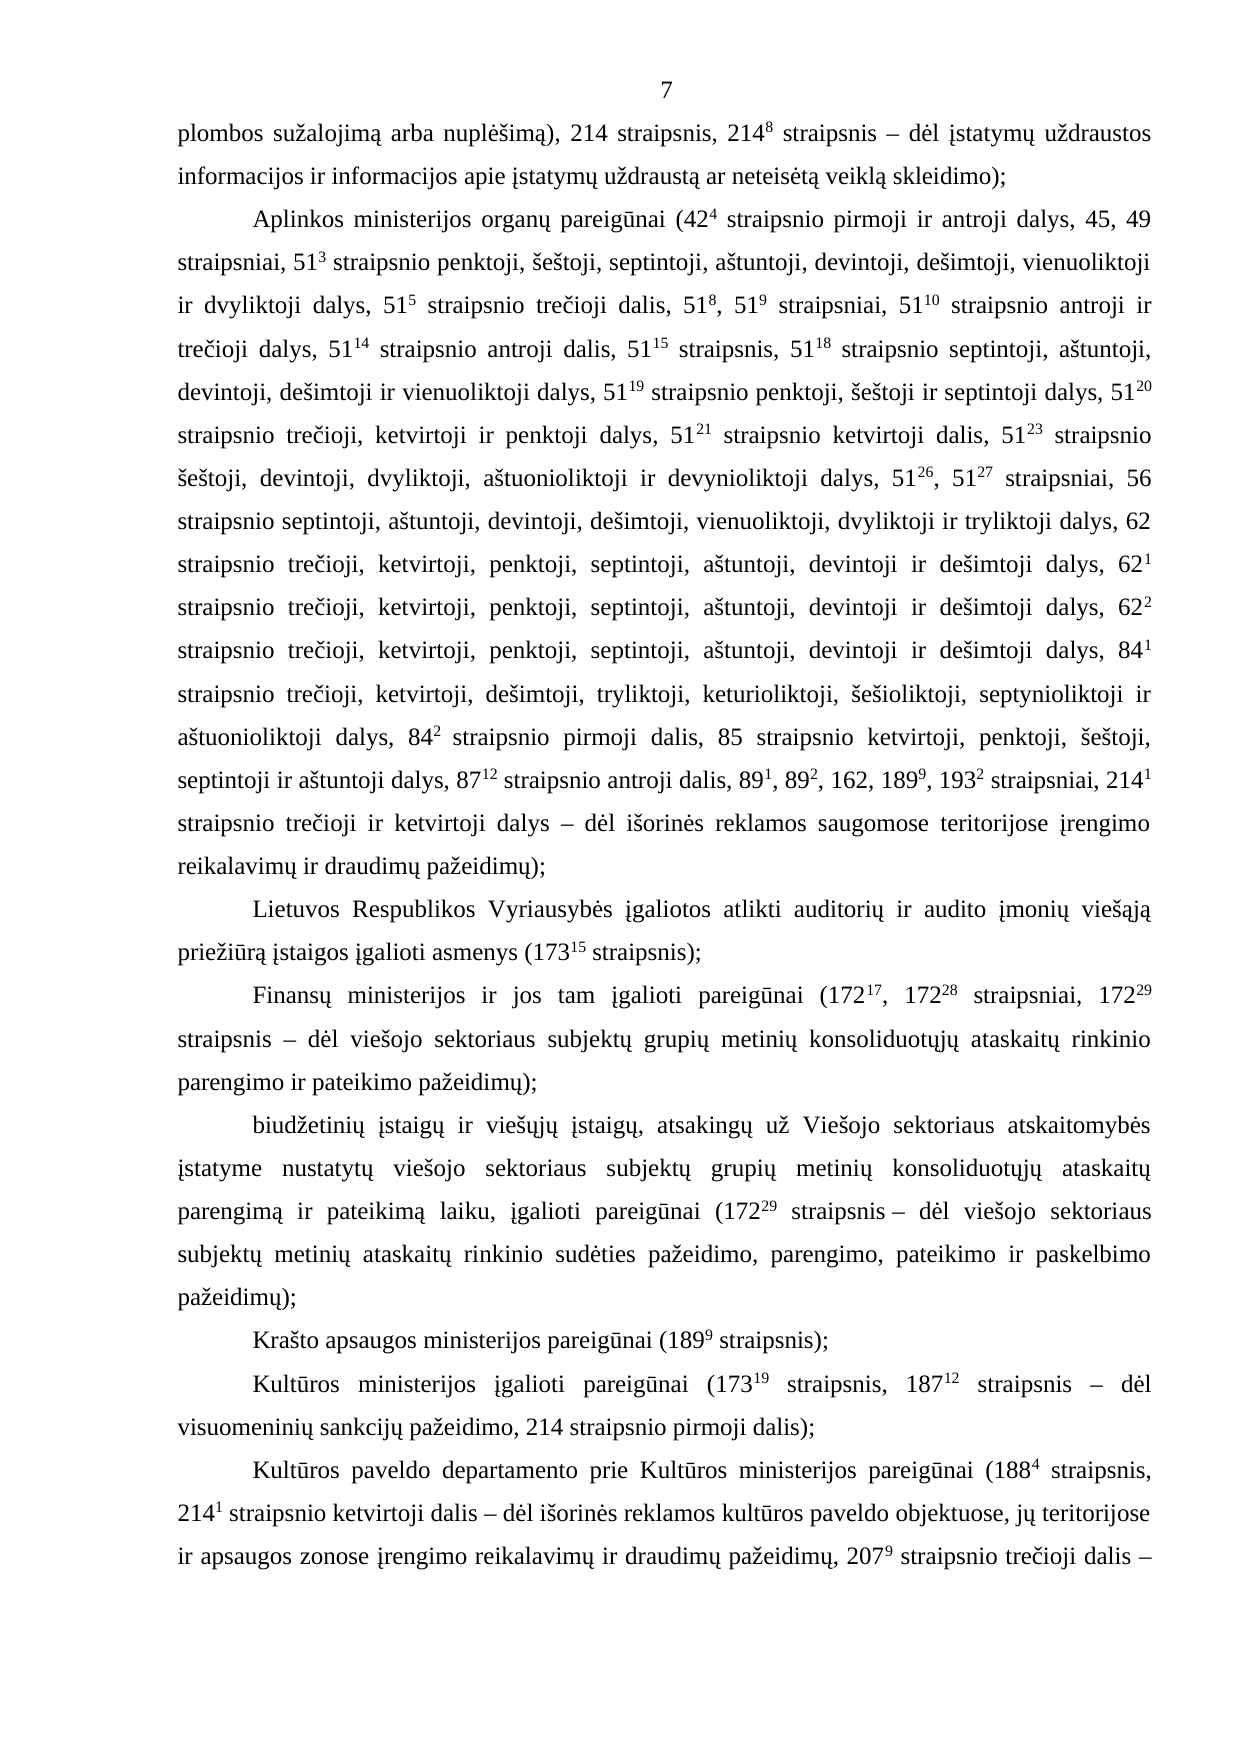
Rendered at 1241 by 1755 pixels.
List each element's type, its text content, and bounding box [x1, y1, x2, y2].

text Krašto apsaugos ministerijos pareigūnai (1899 straipsnis); [177, 1326, 1152, 1354]
text Aplinkos ministerijos organų pareigūnai (424 straipsnio pirmoji ir antroji dalys, 45, 49 straipsniai, 513 straipsnio penktoji, šeštoji, septintoji, aštuntoji, devintoji, dešimtoji, vienuoliktoji ir dvyliktoji dalys, 515 straipsnio trečioji dalis, 518, 519 straipsniai, 5110 straipsnio antroji ir trečioji dalys, 5114 straipsnio antroji dalis, 5115 straipsnis, 5118 straipsnio septintoji, aštuntoji, devintoji, dešimtoji ir vienuoliktoji dalys, 5119 straipsnio penktoji, šeštoji ir septintoji dalys, 5120 straipsnio trečioji, ketvirtoji ir penktoji dalys, 5121 straipsnio ketvirtoji dalis, 5123 straipsnio šeštoji, devintoji, dvyliktoji, aštuonioliktoji ir devynioliktoji dalys, 5126, 5127 straipsniai, 56 straipsnio septintoji, aštuntoji, devintoji, dešimtoji, vienuoliktoji, dvyliktoji ir tryliktoji dalys, 62 straipsnio trečioji, ketvirtoji, penktoji, septintoji, aštuntoji, devintoji ir dešimtoji dalys, 621 straipsnio trečioji, ketvirtoji, penktoji, septintoji, aštuntoji, devintoji ir dešimtoji dalys, 622 straipsnio trečioji, ketvirtoji, penktoji, septintoji, aštuntoji, devintoji ir dešimtoji dalys, 841 straipsnio trečioji, ketvirtoji, dešimtoji, tryliktoji, keturioliktoji, šešioliktoji, septynioliktoji ir aštuonioliktoji dalys, 842 straipsnio pirmoji dalis, 85 straipsnio ketvirtoji, penktoji, šeštoji, septintoji ir aštuntoji dalys, 8712 straipsnio antroji dalis, 891, 892, 162, 1899, 1932 straipsniai, 2141 straipsnio trečioji ir ketvirtoji dalys – dėl išorinės reklamos saugomose teritorijose įrengimo reikalavimų ir draudimų pažeidimų); [177, 204, 1152, 880]
text Finansų ministerijos ir jos tam įgalioti pareigūnai (17217, 17228 straipsniai, 17229 straipsnis – dėl viešojo sektoriaus subjektų grupių metinių konsoliduotųjų ataskaitų rinkinio parengimo ir pateikimo pažeidimų); [177, 981, 1152, 1096]
text biudžetinių įstaigų ir viešųjų įstaigų, atsakingų už Viešojo sektoriaus atskaitomybės įstatyme nustatytų viešojo sektoriaus subjektų grupių metinių konsoliduotųjų ataskaitų parengimą ir pateikimą laiku, įgalioti pareigūnai (17229 straipsnis – dėl viešojo sektoriaus subjektų metinių ataskaitų rinkinio sudėties pažeidimo, parengimo, pateikimo ir paskelbimo pažeidimų); [177, 1110, 1152, 1311]
text Kultūros ministerijos įgalioti pareigūnai (17319 straipsnis, 18712 straipsnis – dėl visuomeninių sankcijų pažeidimo, 214 straipsnio pirmoji dalis); [177, 1369, 1152, 1441]
text plombos sužalojimą arba nuplėšimą), 214 straipsnis, 2148 straipsnis – dėl įstatymų uždraustos informacijos ir informacijos apie įstatymų uždraustą ar neteisėtą veiklą skleidimo); [177, 118, 1152, 190]
text Lietuvos Respublikos Vyriausybės įgaliotos atlikti auditorių ir audito įmonių viešąją priežiūrą įstaigos įgalioti asmenys (17315 straipsnis); [177, 894, 1152, 966]
text Kultūros paveldo departamento prie Kultūros ministerijos pareigūnai (1884 straipsnis, 2141 straipsnio ketvirtoji dalis – dėl išorinės reklamos kultūros paveldo objektuose, jų teritorijose ir apsaugos zonose įrengimo reikalavimų ir draudimų pažeidimų, 2079 straipsnio trečioji dalis – [177, 1455, 1152, 1570]
